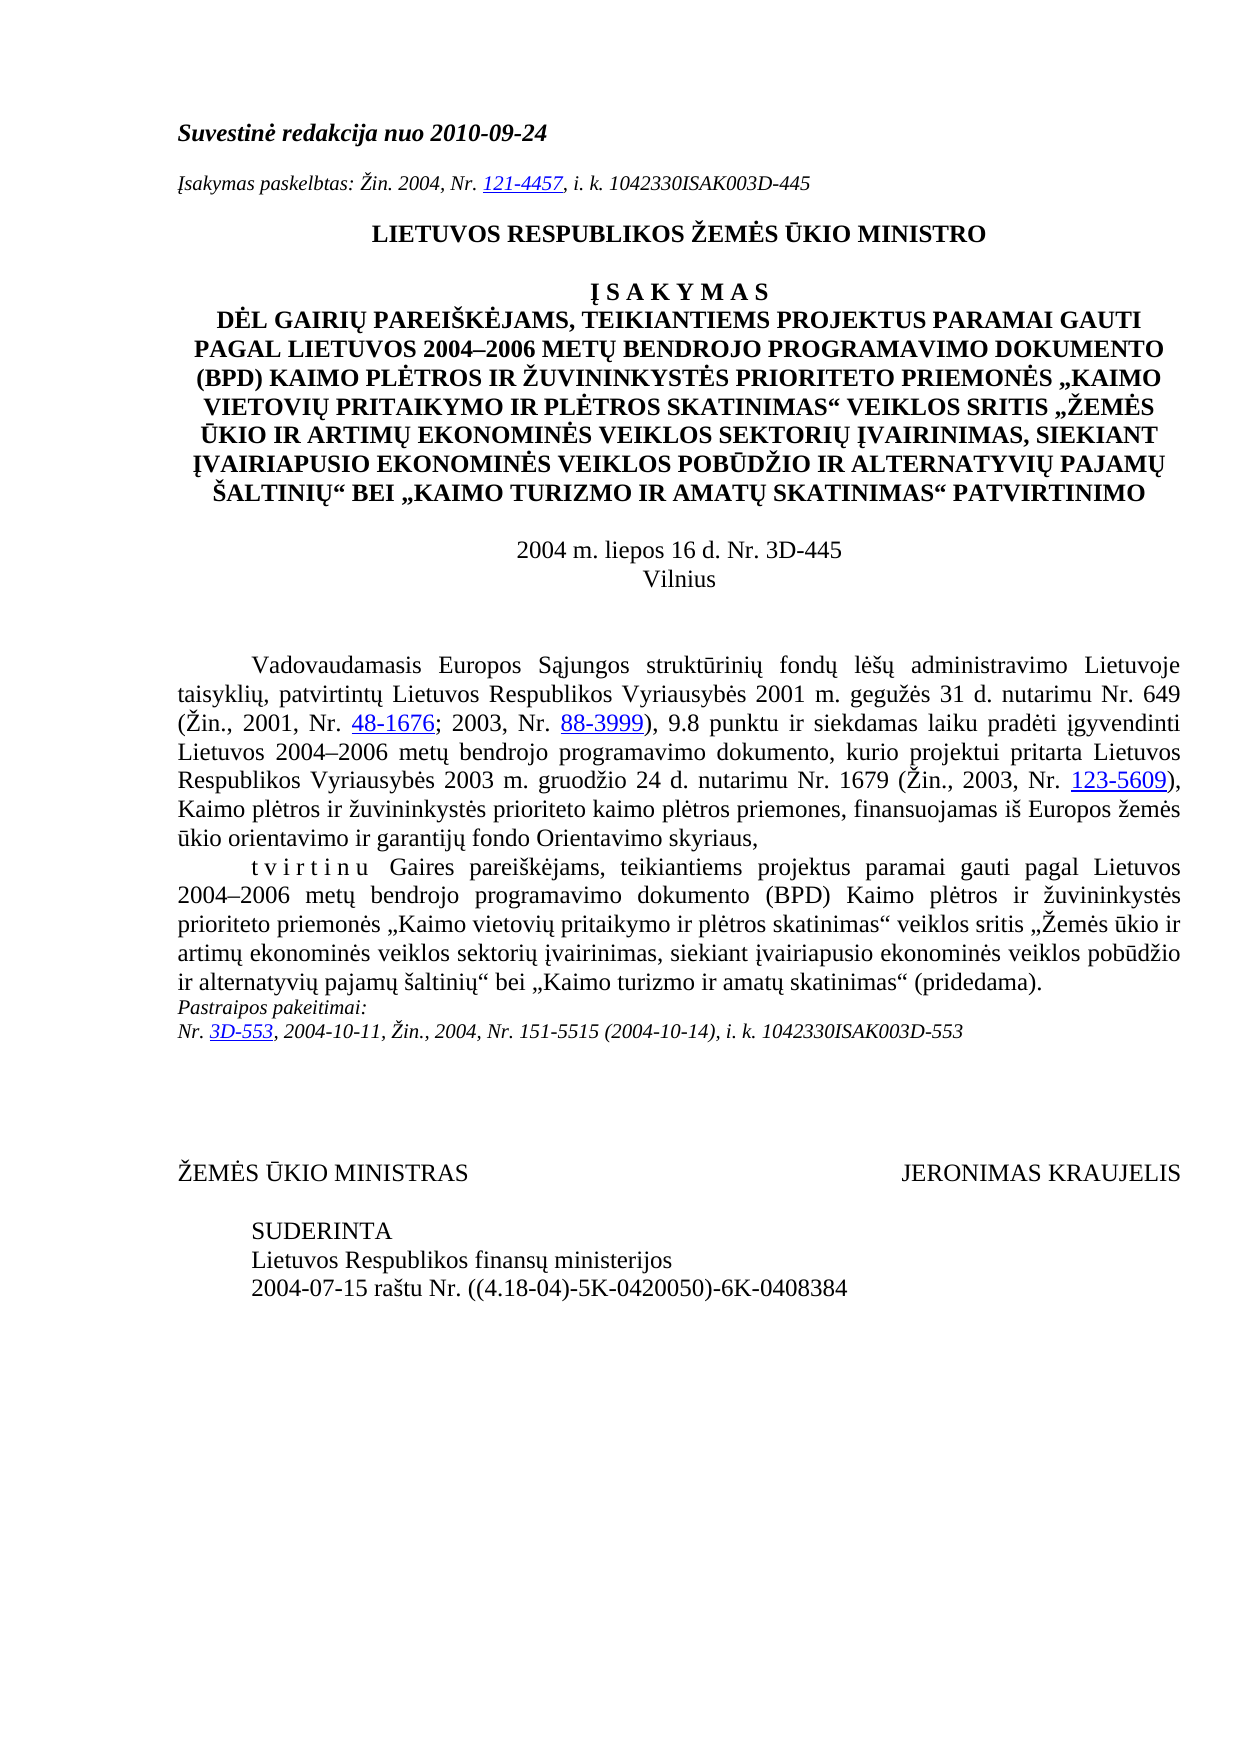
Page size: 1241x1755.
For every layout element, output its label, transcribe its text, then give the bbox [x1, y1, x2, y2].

text SUDERINTA [177, 1216, 1181, 1245]
text Nr. 3D-553, 2004-10-11, Žin., 2004, Nr. 151-5515 (2004-10-14), i. k. 1042330ISAK003D-553 [177, 1019, 1181, 1043]
text Vilnius [177, 564, 1181, 593]
text LIETUVOS RESPUBLIKOS ŽEMĖS ŪKIO MINISTRO [177, 219, 1181, 248]
text Lietuvos Respublikos finansų ministerijos [177, 1245, 1181, 1273]
text DĖL GAIRIŲ PAREIŠKĖJAMS, TEIKIANTIEMS PROJEKTUS PARAMAI GAUTI PAGAL LIETUVOS 2004–2006 METŲ BENDROJO PROGRAMAVIMO DOKUMENTO (BPD) KAIMO PLĖTROS IR ŽUVININKYSTĖS PRIORITETO PRIEMONĖS „KAIMO VIETOVIŲ PRITAIKYMO IR PLĖTROS SKATINIMAS“ VEIKLOS SRITIS „ŽEMĖS ŪKIO IR ARTIMŲ EKONOMINĖS VEIKLOS SEKTORIŲ ĮVAIRINIMAS, SIEKIANT ĮVAIRIAPUSIO EKONOMINĖS VEIKLOS POBŪDŽIO IR ALTERNATYVIŲ PAJAMŲ ŠALTINIŲ“ BEI „KAIMO TURIZMO IR AMATŲ SKATINIMAS“ PATVIRTINIMO [177, 305, 1181, 507]
text 2004-07-15 raštu Nr. ((4.18-04)-5K-0420050)-6K-0408384 [177, 1273, 1181, 1302]
text Į S A K Y M A S [177, 277, 1181, 305]
text ŽEMĖS ŪKIO MINISTRAS JERONIMAS KRAUJELIS [177, 1158, 1181, 1187]
text tvirtinu Gaires pareiškėjams, teikiantiems projektus paramai gauti pagal Lietuvos 2004–2006 metų bendrojo programavimo dokumento (BPD) Kaimo plėtros ir žuvininkystės prioriteto priemonės „Kaimo vietovių pritaikymo ir plėtros skatinimas“ veiklos sritis „Žemės ūkio ir artimų ekonominės veiklos sektorių įvairinimas, siekiant įvairiapusio ekonominės veiklos pobūdžio ir alternatyvių pajamų šaltinių“ bei „Kaimo turizmo ir amatų skatinimas“ (pridedama). [177, 852, 1181, 995]
text Vadovaudamasis Europos Sąjungos struktūrinių fondų lėšų administravimo Lietuvoje taisyklių, patvirtintų Lietuvos Respublikos Vyriausybės 2001 m. gegužės 31 d. nutarimu Nr. 649 (Žin., 2001, Nr. 48-1676; 2003, Nr. 88-3999), 9.8 punktu ir siekdamas laiku pradėti įgyvendinti Lietuvos 2004–2006 metų bendrojo programavimo dokumento, kurio projektui pritarta Lietuvos Respublikos Vyriausybės 2003 m. gruodžio 24 d. nutarimu Nr. 1679 (Žin., 2003, Nr. 123-5609), Kaimo plėtros ir žuvininkystės prioriteto kaimo plėtros priemones, finansuojamas iš Europos žemės ūkio orientavimo ir garantijų fondo Orientavimo skyriaus, [177, 650, 1181, 852]
text Įsakymas paskelbtas: Žin. 2004, Nr. 121-4457, i. k. 1042330ISAK003D-445 [177, 171, 1181, 195]
text Pastraipos pakeitimai: [177, 995, 1181, 1019]
text Suvestinė redakcija nuo 2010-09-24 [177, 118, 1181, 147]
text 2004 m. liepos 16 d. Nr. 3D-445 [177, 535, 1181, 564]
